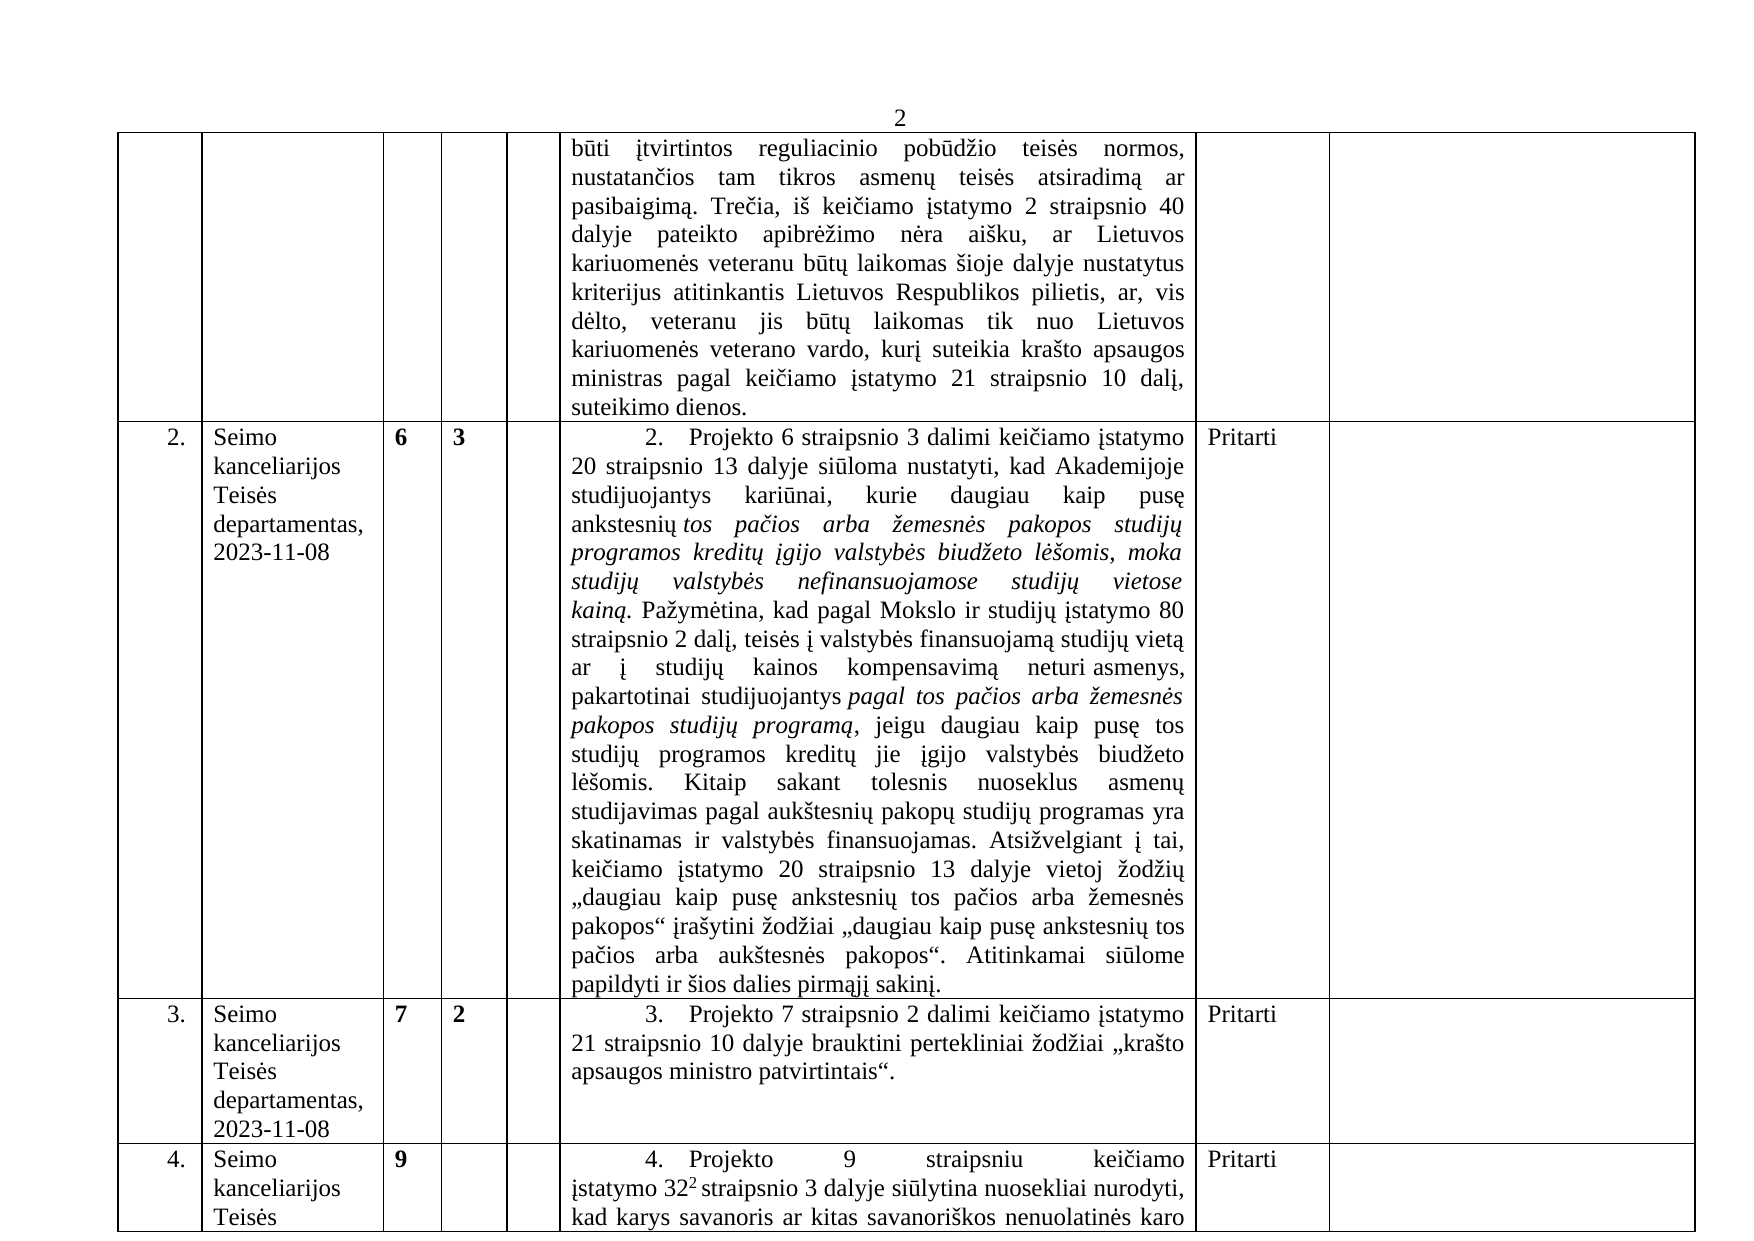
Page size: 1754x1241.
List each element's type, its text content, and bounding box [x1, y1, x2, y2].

table_cell 9 [384, 1144, 441, 1231]
table_cell Pritarti [1197, 1144, 1329, 1231]
table_cell Seimo kanceliarijos Teisės departamentas, 2023-11-08 [203, 422, 383, 997]
table_cell Seimo kanceliarijos Teisės departamentas, 2023-11-08 [203, 999, 383, 1143]
table_cell 3 [442, 422, 506, 997]
table_cell [384, 133, 441, 421]
table_cell [1330, 422, 1694, 997]
table_cell [508, 999, 559, 1143]
table_cell [1330, 1144, 1694, 1231]
table_cell [508, 133, 559, 421]
table_cell 3. Projekto 7 straipsnio 2 dalimi keičiamo įstatymo 21 straipsnio 10 dalyje brauktini pertekliniai žodžiai „krašto apsaugos ministro patvirtintais“. [561, 999, 1195, 1143]
table_cell 6 [384, 422, 441, 997]
table_cell [1197, 133, 1329, 421]
table_cell [508, 1144, 559, 1231]
table_cell [119, 1144, 201, 1231]
table_cell būti įtvirtintos reguliacinio pobūdžio teisės normos, nustatančios tam tikros asmenų teisės atsiradimą ar pasibaigimą. Trečia, iš keičiamo įstatymo 2 straipsnio 40 dalyje pateikto apibrėžimo nėra aišku, ar Lietuvos kariuomenės veteranu būtų laikomas šioje dalyje nustatytus kriterijus atitinkantis Lietuvos Respublikos pilietis, ar, vis dėlto, veteranu jis būtų laikomas tik nuo Lietuvos kariuomenės veterano vardo, kurį suteikia krašto apsaugos ministras pagal keičiamo įstatymo 21 straipsnio 10 dalį, suteikimo dienos. [561, 133, 1195, 421]
table_cell 2. Projekto 6 straipsnio 3 dalimi keičiamo įstatymo 20 straipsnio 13 dalyje siūloma nustatyti, kad Akademijoje studijuojantys kariūnai, kurie daugiau kaip pusę ankstesnių tos pačios arba žemesnės pakopos studijų programos kreditų įgijo valstybės biudžeto lėšomis, moka studijų valstybės nefinansuojamose studijų vietose kainą. Pažymėtina, kad pagal Mokslo ir studijų įstatymo 80 straipsnio 2 dalį, teisės į valstybės finansuojamą studijų vietą ar į studijų kainos kompensavimą neturi asmenys, pakartotinai studijuojantys pagal tos pačios arba žemesnės pakopos studijų programą, jeigu daugiau kaip pusę tos studijų programos kreditų jie įgijo valstybės biudžeto lėšomis. Kitaip sakant tolesnis nuoseklus asmenų studijavimas pagal aukštesnių pakopų studijų programas yra skatinamas ir valstybės finansuojamas. Atsižvelgiant į tai, keičiamo įstatymo 20 straipsnio 13 dalyje vietoj žodžių „daugiau kaip pusę ankstesnių tos pačios arba žemesnės pakopos“ įrašytini žodžiai „daugiau kaip pusę ankstesnių tos pačios arba aukštesnės pakopos“. Atitinkamai siūlome papildyti ir šios dalies pirmąjį sakinį. [561, 422, 1195, 997]
table_cell 7 [384, 999, 441, 1143]
table_cell Pritarti [1197, 422, 1329, 997]
table_cell Pritarti [1197, 999, 1329, 1143]
table_cell [442, 1144, 506, 1231]
table_cell 2 [442, 999, 506, 1143]
table_cell [203, 133, 383, 421]
table_cell Seimo kanceliarijos Teisės [203, 1144, 383, 1231]
table_cell [119, 999, 201, 1143]
table_cell [119, 422, 201, 997]
table_cell [442, 133, 506, 421]
table_cell 4. Projekto 9 straipsniu keičiamo įstatymo 322 straipsnio 3 dalyje siūlytina nuosekliai nurodyti, kad karys savanoris ar kitas savanoriškos nenuolatinės karo [561, 1144, 1195, 1231]
table_cell [119, 133, 201, 421]
table_cell [1330, 999, 1694, 1143]
table_cell [508, 422, 559, 997]
table_cell [1330, 133, 1694, 421]
